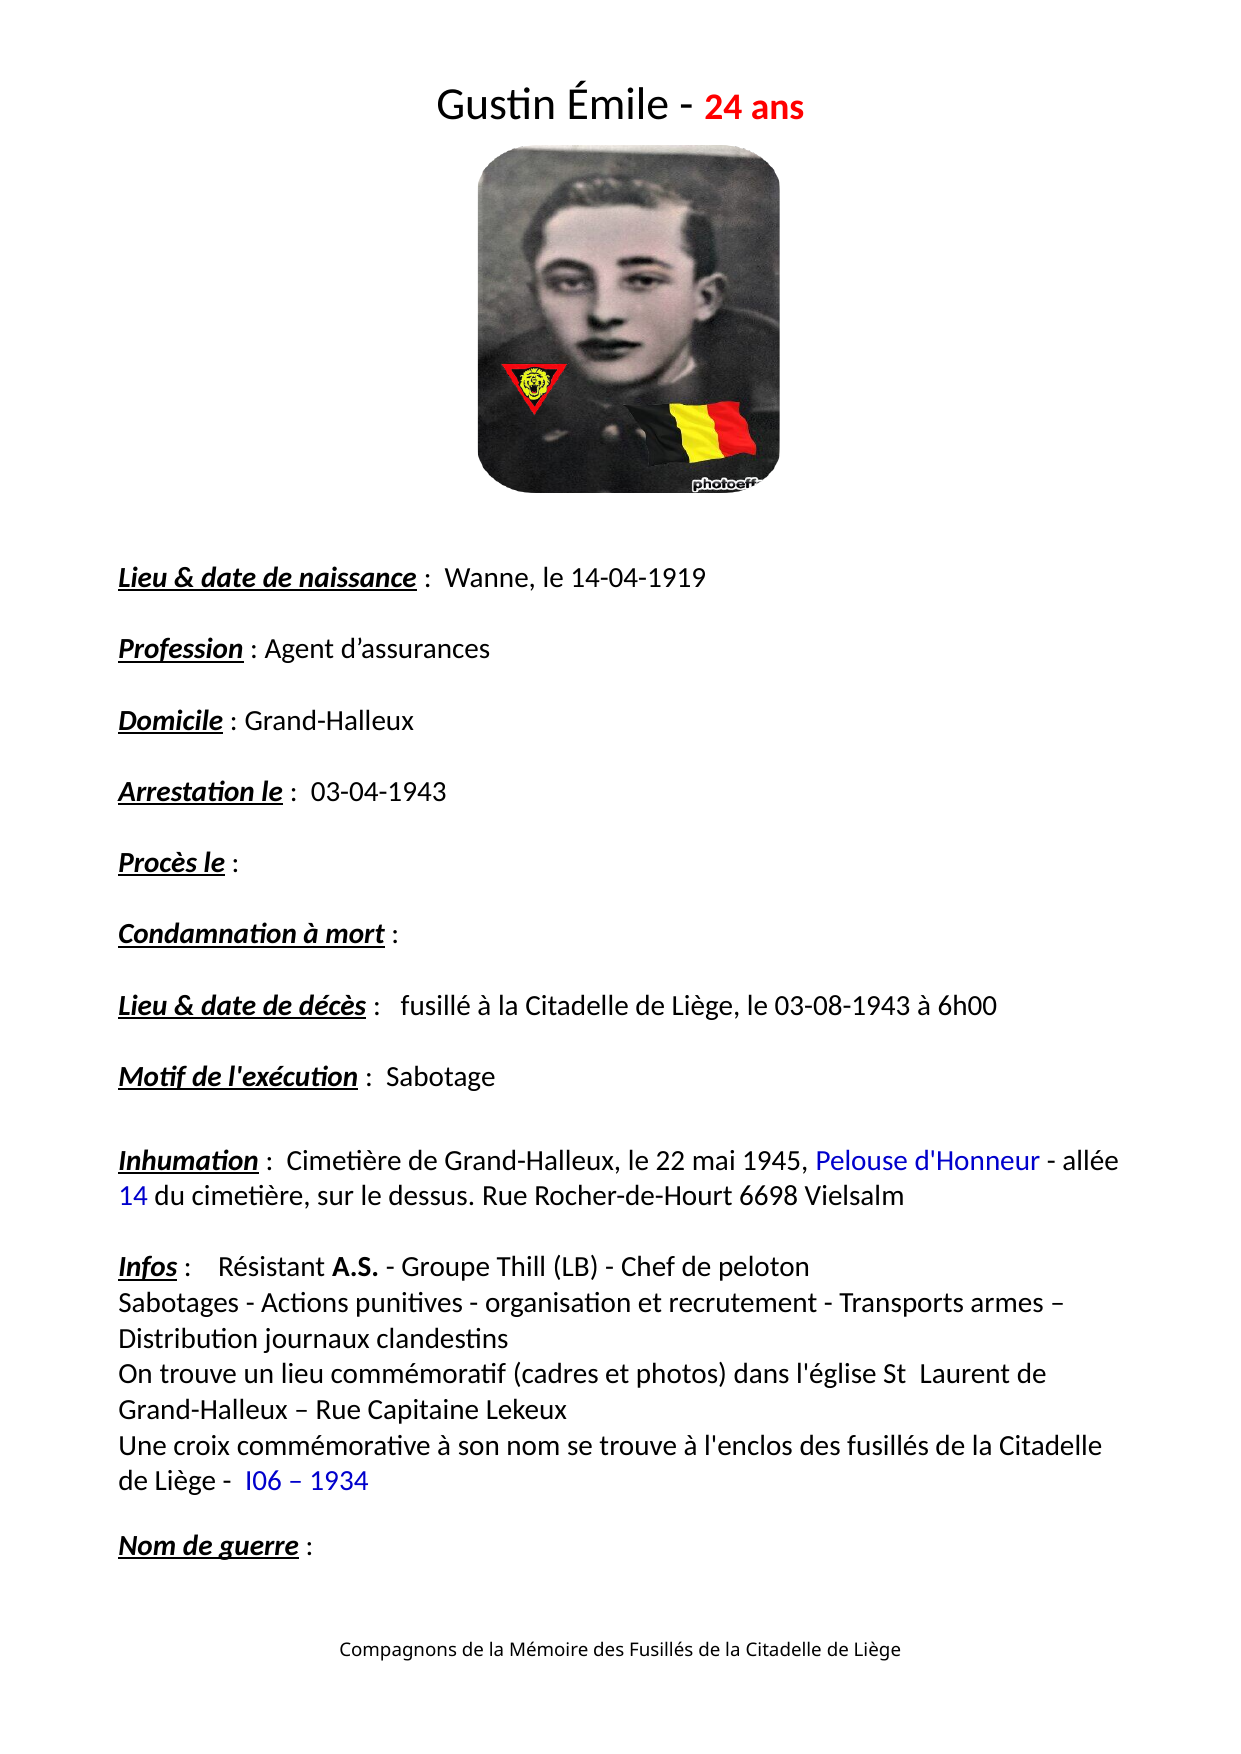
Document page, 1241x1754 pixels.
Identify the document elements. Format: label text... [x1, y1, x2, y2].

text Lieu & date de naissance : Wanne, le 14-04-1919 [118, 559, 1122, 595]
text Une croix commémorative à son nom se trouve à l'enclos des fusillés de la Citadelle de Liège - I06 – 1934 [118, 1427, 1122, 1498]
text Lieu & date de décès : fusillé à la Citadelle de Liège, le 03-08-1943 à 6h00 [118, 987, 1122, 1022]
text Nom de guerre : [118, 1527, 1122, 1562]
text On trouve un lieu commémoratif (cadres et photos) dans l'église St Laurent de Grand-Halleux – Rue Capitaine Lekeux [118, 1355, 1122, 1427]
text Domicile : Grand-Halleux [118, 702, 1122, 737]
text Infos : Résistant A.S. - Groupe Thill (LB) - Chef de peloton [118, 1248, 1122, 1284]
text Inhumation : Cimetière de Grand-Halleux, le 22 mai 1945, Pelouse d'Honneur - allée 14 du cimetière, sur le dessus. Rue Rocher-de-Hourt 6698 Vielsalm [118, 1142, 1122, 1213]
text Condamnation à mort : [118, 915, 1122, 951]
text Procès le : [118, 844, 1122, 880]
text Sabotages - Actions punitives - organisation et recrutement - Transports armes – Distribution journaux clandestins [118, 1284, 1122, 1355]
text Gustin Émile - 24 ans [118, 75, 1122, 131]
text Profession : Agent d’assurances [118, 630, 1122, 666]
text Motif de l'exécution : Sabotage [118, 1058, 1122, 1093]
text Arrestation le : 03-04-1943 [118, 773, 1122, 808]
